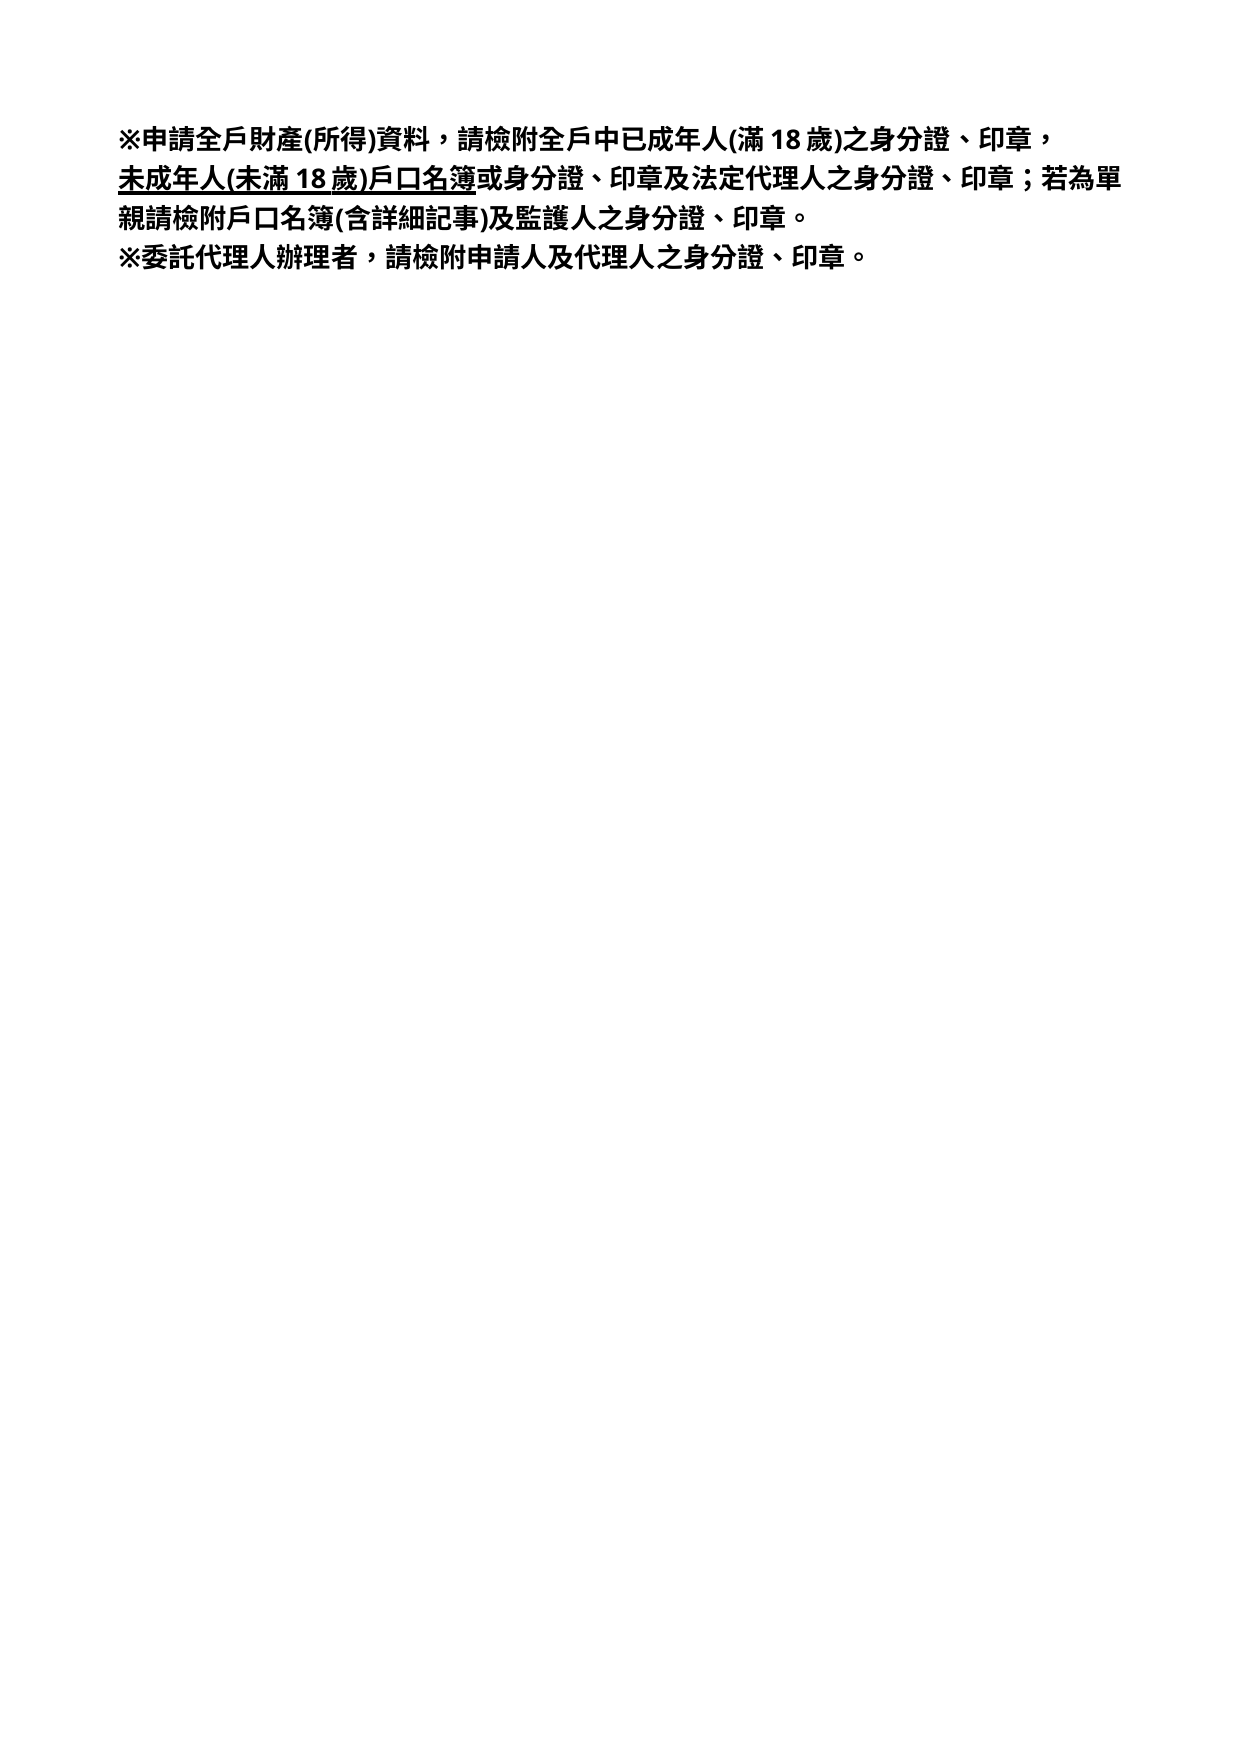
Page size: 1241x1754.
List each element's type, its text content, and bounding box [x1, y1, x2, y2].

text ※申請全戶財產(所得)資料，請檢附全戶中已成年人(滿18歲)之身分證、印章， [118, 118, 1122, 157]
text 未成年人(未滿18歲)戶口名簿或身分證、印章及法定代理人之身分證、印章；若為單親請檢附戶口名簿(含詳細記事)及監護人之身分證、印章。 [118, 157, 1122, 236]
text ※委託代理人辦理者，請檢附申請人及代理人之身分證、印章。 [118, 236, 1122, 276]
